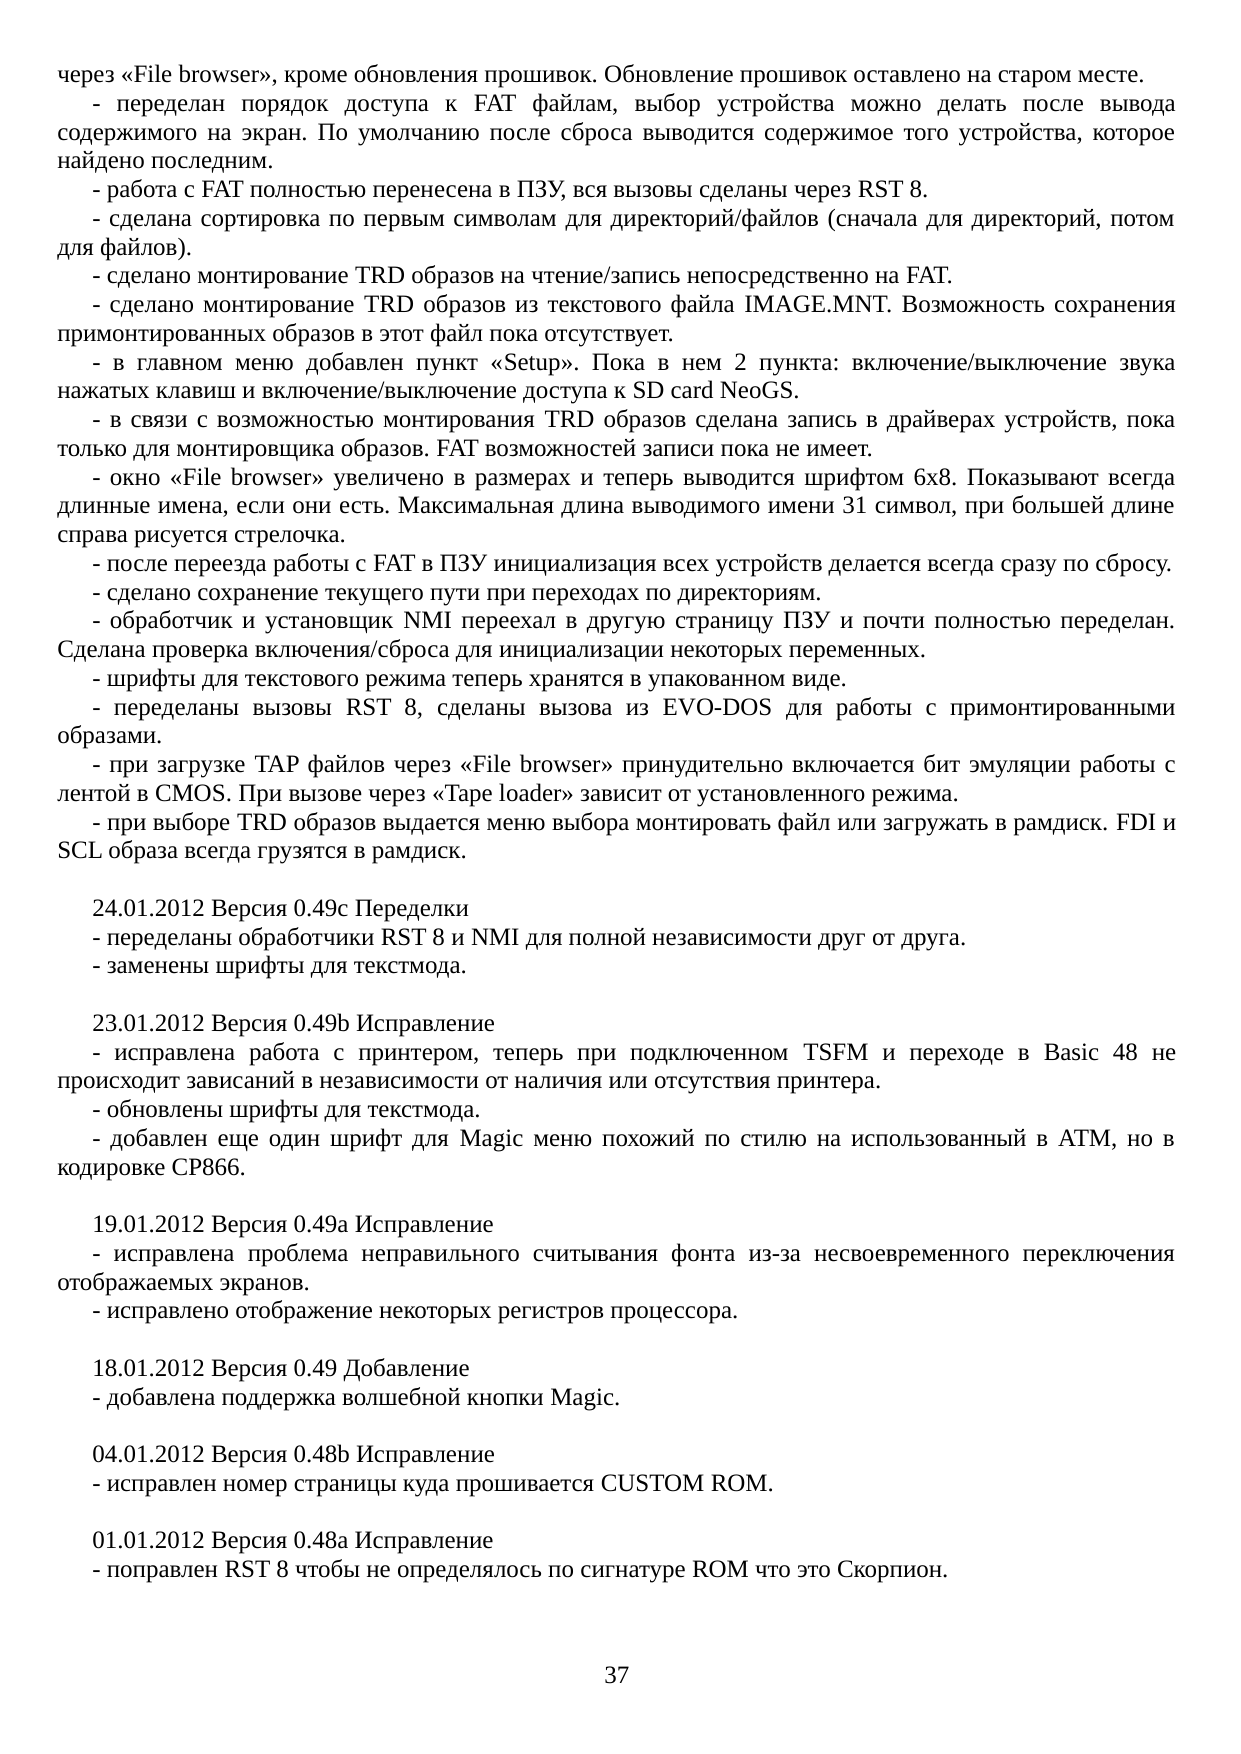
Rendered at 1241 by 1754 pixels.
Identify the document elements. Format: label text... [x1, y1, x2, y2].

text - окно «File browser» увеличено в размерах и теперь выводится шрифтом 6х8. Показывают всегда длинные имена, если они есть. Максимальная длина выводимого имени 31 символ, при большей длине справа рисуется стрелочка. [57, 462, 1176, 548]
text - сделано монтирование TRD образов на чтение/запись непосредственно на FAT. [57, 261, 1176, 289]
text - сделано сохранение текущего пути при переходах по директориям. [57, 577, 1176, 606]
text - при загрузке TAP файлов через «File browser» принудительно включается бит эмуляции работы с лентой в CMOS. При вызове через «Tape loader» зависит от установленного режима. [57, 749, 1176, 807]
text через «File browser», кроме обновления прошивок. Обновление прошивок оставлено на старом месте. [57, 59, 1176, 88]
text - после переезда работы с FAT в ПЗУ инициализация всех устройств делается всегда сразу по сбросу. [57, 548, 1176, 577]
text - переделан порядок доступа к FAT файлам, выбор устройства можно делать после вывода содержимого на экран. По умолчанию после сброса выводится содержимое того устройства, которое найдено последним. [57, 88, 1176, 174]
text - поправлен RST 8 чтобы не определялось по сигнатуре ROM что это Скорпион. [57, 1554, 1176, 1583]
text 19.01.2012 Версия 0.49a Исправление [57, 1209, 1176, 1238]
text - сделана сортировка по первым символам для директорий/файлов (сначала для директорий, потом для файлов). [57, 203, 1176, 261]
text - добавлен еще один шрифт для Magic меню похожий по стилю на использованный в АТМ, но в кодировке CP866. [57, 1123, 1176, 1181]
text - работа с FAT полностью перенесена в ПЗУ, вся вызовы сделаны через RST 8. [57, 174, 1176, 203]
text - исправлена проблема неправильного считывания фонта из-за несвоевременного переключения отображаемых экранов. [57, 1238, 1176, 1296]
text - обновлены шрифты для текстмода. [57, 1094, 1176, 1123]
text - шрифты для текстового режима теперь хранятся в упакованном виде. [57, 663, 1176, 692]
text - исправлено отображение некоторых регистров процессора. [57, 1296, 1176, 1324]
text - добавлена поддержка волшебной кнопки Magic. [57, 1382, 1176, 1411]
text - переделаны обработчики RST 8 и NMI для полной независимости друг от друга. [57, 922, 1176, 951]
text - в главном меню добавлен пункт «Setup». Пока в нем 2 пункта: включение/выключение звука нажатых клавиш и включение/выключение доступа к SD card NeoGS. [57, 347, 1176, 404]
text 01.01.2012 Версия 0.48а Исправление [57, 1526, 1176, 1554]
text 23.01.2012 Версия 0.49b Исправление [57, 1008, 1176, 1037]
text 18.01.2012 Версия 0.49 Добавление [57, 1353, 1176, 1382]
text - исправлена работа с принтером, теперь при подключенном TSFM и переходе в Basic 48 не происходит зависаний в независимости от наличия или отсутствия принтера. [57, 1037, 1176, 1094]
text - заменены шрифты для текстмода. [57, 951, 1176, 979]
text 24.01.2012 Версия 0.49c Переделки [57, 893, 1176, 922]
text - обработчик и установщик NMI переехал в другую страницу ПЗУ и почти полностью переделан. Сделана проверка включения/сброса для инициализации некоторых переменных. [57, 606, 1176, 663]
text - переделаны вызовы RST 8, сделаны вызова из EVO-DOS для работы с примонтированными образами. [57, 692, 1176, 749]
text 04.01.2012 Версия 0.48b Исправление [57, 1439, 1176, 1468]
text - сделано монтирование TRD образов из текстового файла IMAGE.MNT. Возможность сохранения примонтированных образов в этот файл пока отсутствует. [57, 289, 1176, 347]
text - при выборе TRD образов выдается меню выбора монтировать файл или загружать в рамдиск. FDI и SCL образа всегда грузятся в рамдиск. [57, 807, 1176, 864]
text - в связи с возможностью монтирования TRD образов сделана запись в драйверах устройств, пока только для монтировщика образов. FAT возможностей записи пока не имеет. [57, 404, 1176, 462]
text - исправлен номер страницы куда прошивается CUSTOM ROM. [57, 1468, 1176, 1497]
